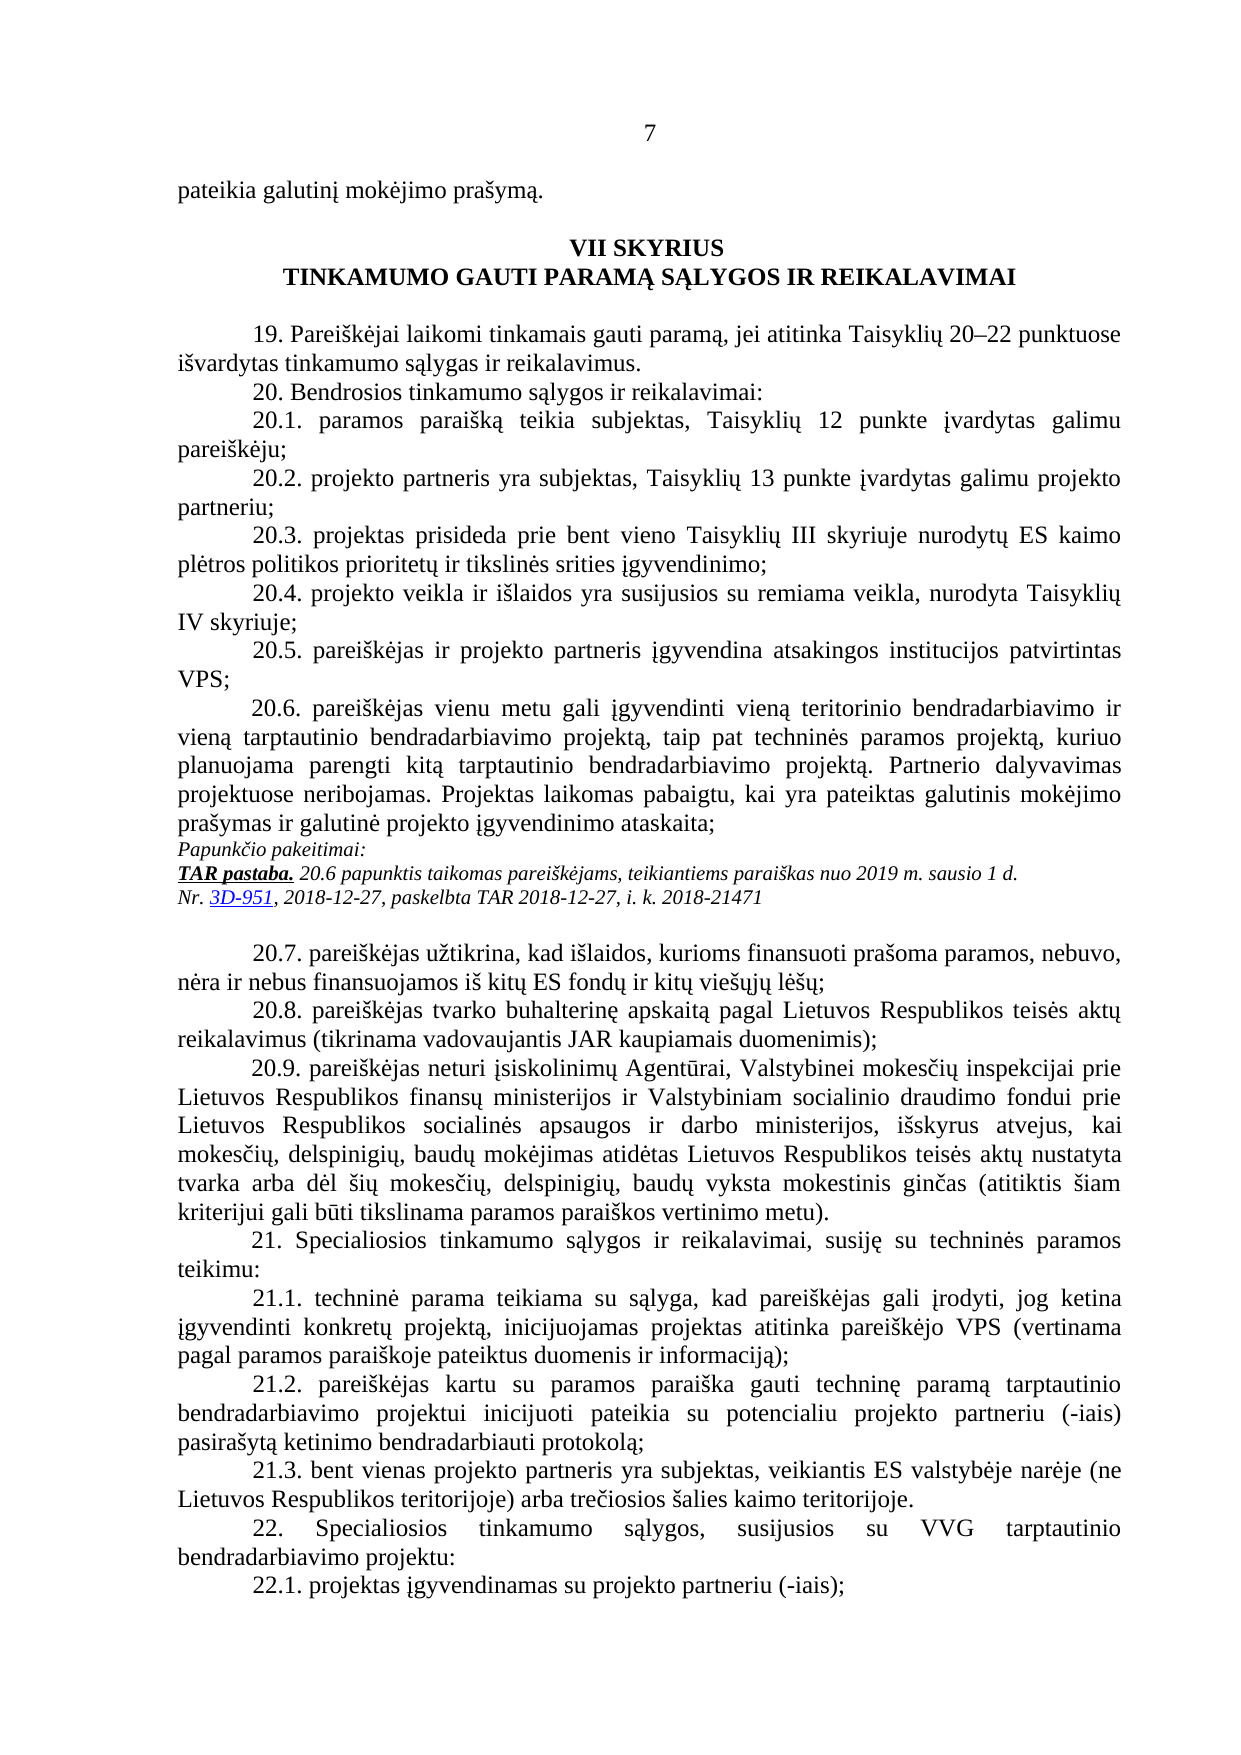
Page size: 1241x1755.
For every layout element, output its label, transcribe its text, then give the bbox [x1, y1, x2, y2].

text Nr. 3D-951, 2018-12-27, paskelbta TAR 2018-12-27, i. k. 2018-21471 [177, 885, 1122, 909]
text 21.3. bent vienas projekto partneris yra subjektas, veikiantis ES valstybėje narėje (ne Lietuvos Respublikos teritorijoje) arba trečiosios šalies kaimo teritorijoje. [177, 1455, 1122, 1513]
text Papunkčio pakeitimai: [177, 837, 1122, 861]
text 20.2. projekto partneris yra subjektas, Taisyklių 13 punkte įvardytas galimu projekto partneriu; [177, 463, 1122, 521]
text 19. Pareiškėjai laikomi tinkamais gauti paramą, jei atitinka Taisyklių 20–22 punktuose išvardytas tinkamumo sąlygas ir reikalavimus. [177, 319, 1122, 377]
text 20.7. pareiškėjas užtikrina, kad išlaidos, kurioms finansuoti prašoma paramos, nebuvo, nėra ir nebus finansuojamos iš kitų ES fondų ir kitų viešųjų lėšų; [177, 938, 1122, 995]
text pateikia galutinį mokėjimo prašymą. [177, 176, 1122, 204]
text VII SKYRIUS [177, 233, 1122, 262]
text 21. Specialiosios tinkamumo sąlygos ir reikalavimai, susiję su techninės paramos teikimu: [177, 1225, 1122, 1283]
text 20.9. pareiškėjas neturi įsiskolinimų Agentūrai, Valstybinei mokesčių inspekcijai prie Lietuvos Respublikos finansų ministerijos ir Valstybiniam socialinio draudimo fondui prie Lietuvos Respublikos socialinės apsaugos ir darbo ministerijos, išskyrus atvejus, kai mokesčių, delspinigių, baudų mokėjimas atidėtas Lietuvos Respublikos teisės aktų nustatyta tvarka arba dėl šių mokesčių, delspinigių, baudų vyksta mokestinis ginčas (atitiktis šiam kriterijui gali būti tikslinama paramos paraiškos vertinimo metu). [177, 1053, 1122, 1225]
text 20.8. pareiškėjas tvarko buhalterinę apskaitą pagal Lietuvos Respublikos teisės aktų reikalavimus (tikrinama vadovaujantis JAR kaupiamais duomenimis); [177, 995, 1122, 1053]
text 20. Bendrosios tinkamumo sąlygos ir reikalavimai: [177, 377, 1122, 406]
text 20.4. projekto veikla ir išlaidos yra susijusios su remiama veikla, nurodyta Taisyklių IV skyriuje; [177, 578, 1122, 636]
text 20.6. pareiškėjas vienu metu gali įgyvendinti vieną teritorinio bendradarbiavimo ir vieną tarptautinio bendradarbiavimo projektą, taip pat techninės paramos projektą, kuriuo planuojama parengti kitą tarptautinio bendradarbiavimo projektą. Partnerio dalyvavimas projektuose neribojamas. Projektas laikomas pabaigtu, kai yra pateiktas galutinis mokėjimo prašymas ir galutinė projekto įgyvendinimo ataskaita; [177, 693, 1122, 837]
text 21.1. techninė parama teikiama su sąlyga, kad pareiškėjas gali įrodyti, jog ketina įgyvendinti konkretų projektą, inicijuojamas projektas atitinka pareiškėjo VPS (vertinama pagal paramos paraiškoje pateiktus duomenis ir informaciją); [177, 1283, 1122, 1369]
text 20.3. projektas prisideda prie bent vieno Taisyklių III skyriuje nurodytų ES kaimo plėtros politikos prioritetų ir tikslinės srities įgyvendinimo; [177, 521, 1122, 578]
text TAR pastaba. 20.6 papunktis taikomas pareiškėjams, teikiantiems paraiškas nuo 2019 m. sausio 1 d. [177, 861, 1122, 885]
text 20.1. paramos paraišką teikia subjektas, Taisyklių 12 punkte įvardytas galimu pareiškėju; [177, 406, 1122, 463]
text 20.5. pareiškėjas ir projekto partneris įgyvendina atsakingos institucijos patvirtintas VPS; [177, 636, 1122, 693]
text 22.1. projektas įgyvendinamas su projekto partneriu (-iais); [177, 1570, 1122, 1599]
text 21.2. pareiškėjas kartu su paramos paraiška gauti techninę paramą tarptautinio bendradarbiavimo projektui inicijuoti pateikia su potencialiu projekto partneriu (-iais) pasirašytą ketinimo bendradarbiauti protokolą; [177, 1369, 1122, 1455]
text 22. Specialiosios tinkamumo sąlygos, susijusios su VVG tarptautinio bendradarbiavimo projektu: [177, 1513, 1122, 1570]
text TINKAMUMO GAUTI PARAMĄ SĄLYGOS IR REIKALAVIMAI [177, 262, 1122, 291]
